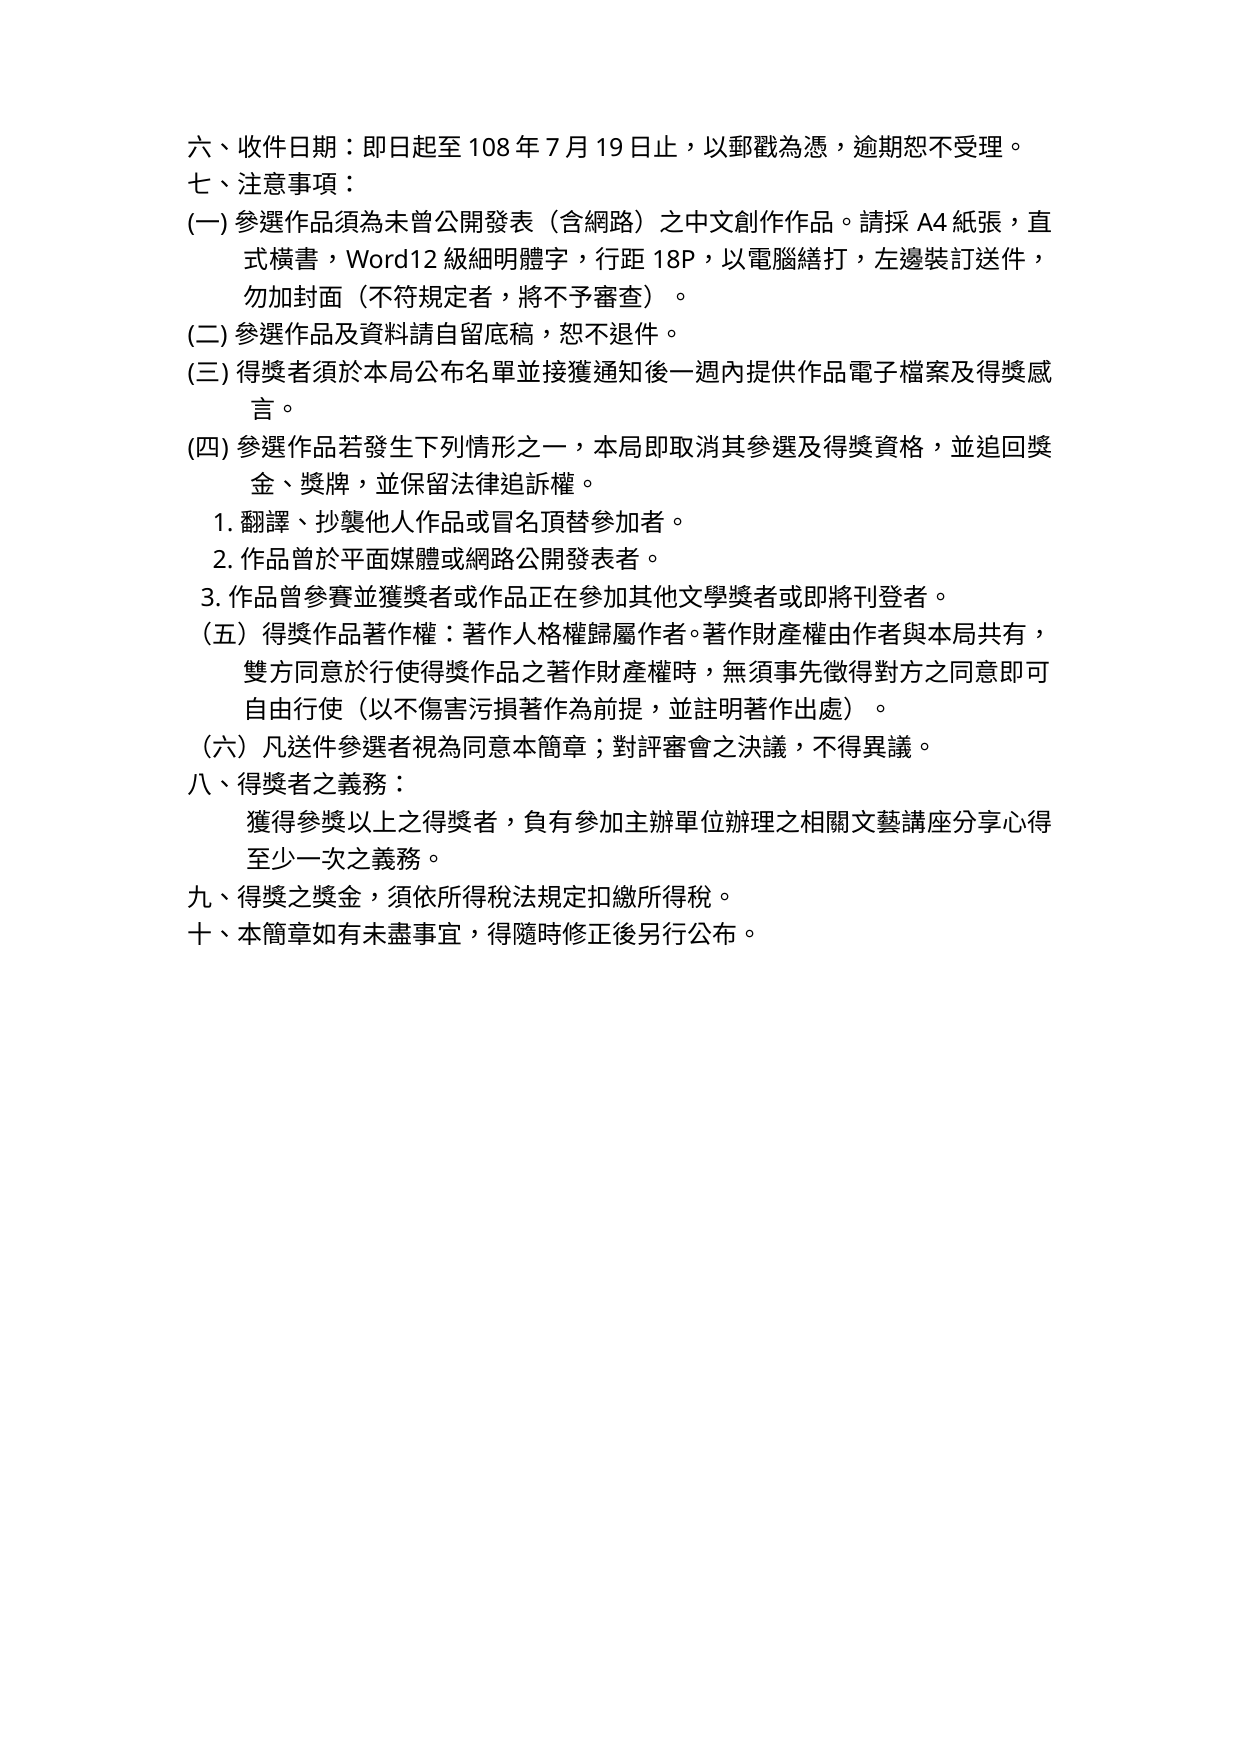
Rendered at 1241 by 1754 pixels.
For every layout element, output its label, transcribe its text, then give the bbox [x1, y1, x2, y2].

text （五）得獎作品著作權：著作人格權歸屬作者。著作財產權由作者與本局共有，雙方同意於行使得獎作品之著作財產權時，無須事先徵得對方之同意即可自由行使（以不傷害污損著作為前提，並註明著作出處）。 [187, 614, 1053, 727]
text 八、得獎者之義務： [187, 764, 1053, 802]
text 六、收件日期：即日起至108年7月19日止，以郵戳為憑，逾期恕不受理。 [187, 127, 1053, 164]
text 3. 作品曾參賽並獲獎者或作品正在參加其他文學獎者或即將刊登者。 [187, 577, 1053, 614]
text (三) 得獎者須於本局公布名單並接獲通知後一週內提供作品電子檔案及得獎感言。 [187, 352, 1053, 427]
text （六）凡送件參選者視為同意本簡章；對評審會之決議，不得異議。 [187, 727, 1053, 764]
text 1. 翻譯、抄襲他人作品或冒名頂替參加者。 [187, 502, 1053, 539]
text 九、得獎之獎金，須依所得稅法規定扣繳所得稅。 [187, 877, 1053, 914]
text (一) 參選作品須為未曾公開發表（含網路）之中文創作作品。請採A4紙張，直式橫書，Word12級細明體字，行距18P，以電腦繕打，左邊裝訂送件，勿加封面（不符規定者，將不予審查）。 [187, 202, 1053, 314]
text 十、本簡章如有未盡事宜，得隨時修正後另行公布。 [187, 914, 1053, 952]
text (二) 參選作品及資料請自留底稿，恕不退件。 [187, 314, 1053, 352]
text 獲得參獎以上之得獎者，負有參加主辦單位辦理之相關文藝講座分享心得至少一次之義務。 [246, 802, 1053, 877]
text (四) 參選作品若發生下列情形之一，本局即取消其參選及得獎資格，並追回獎金、獎牌，並保留法律追訴權。 [187, 427, 1053, 502]
text 七、注意事項： [187, 164, 1053, 202]
text 2. 作品曾於平面媒體或網路公開發表者。 [187, 539, 1053, 577]
